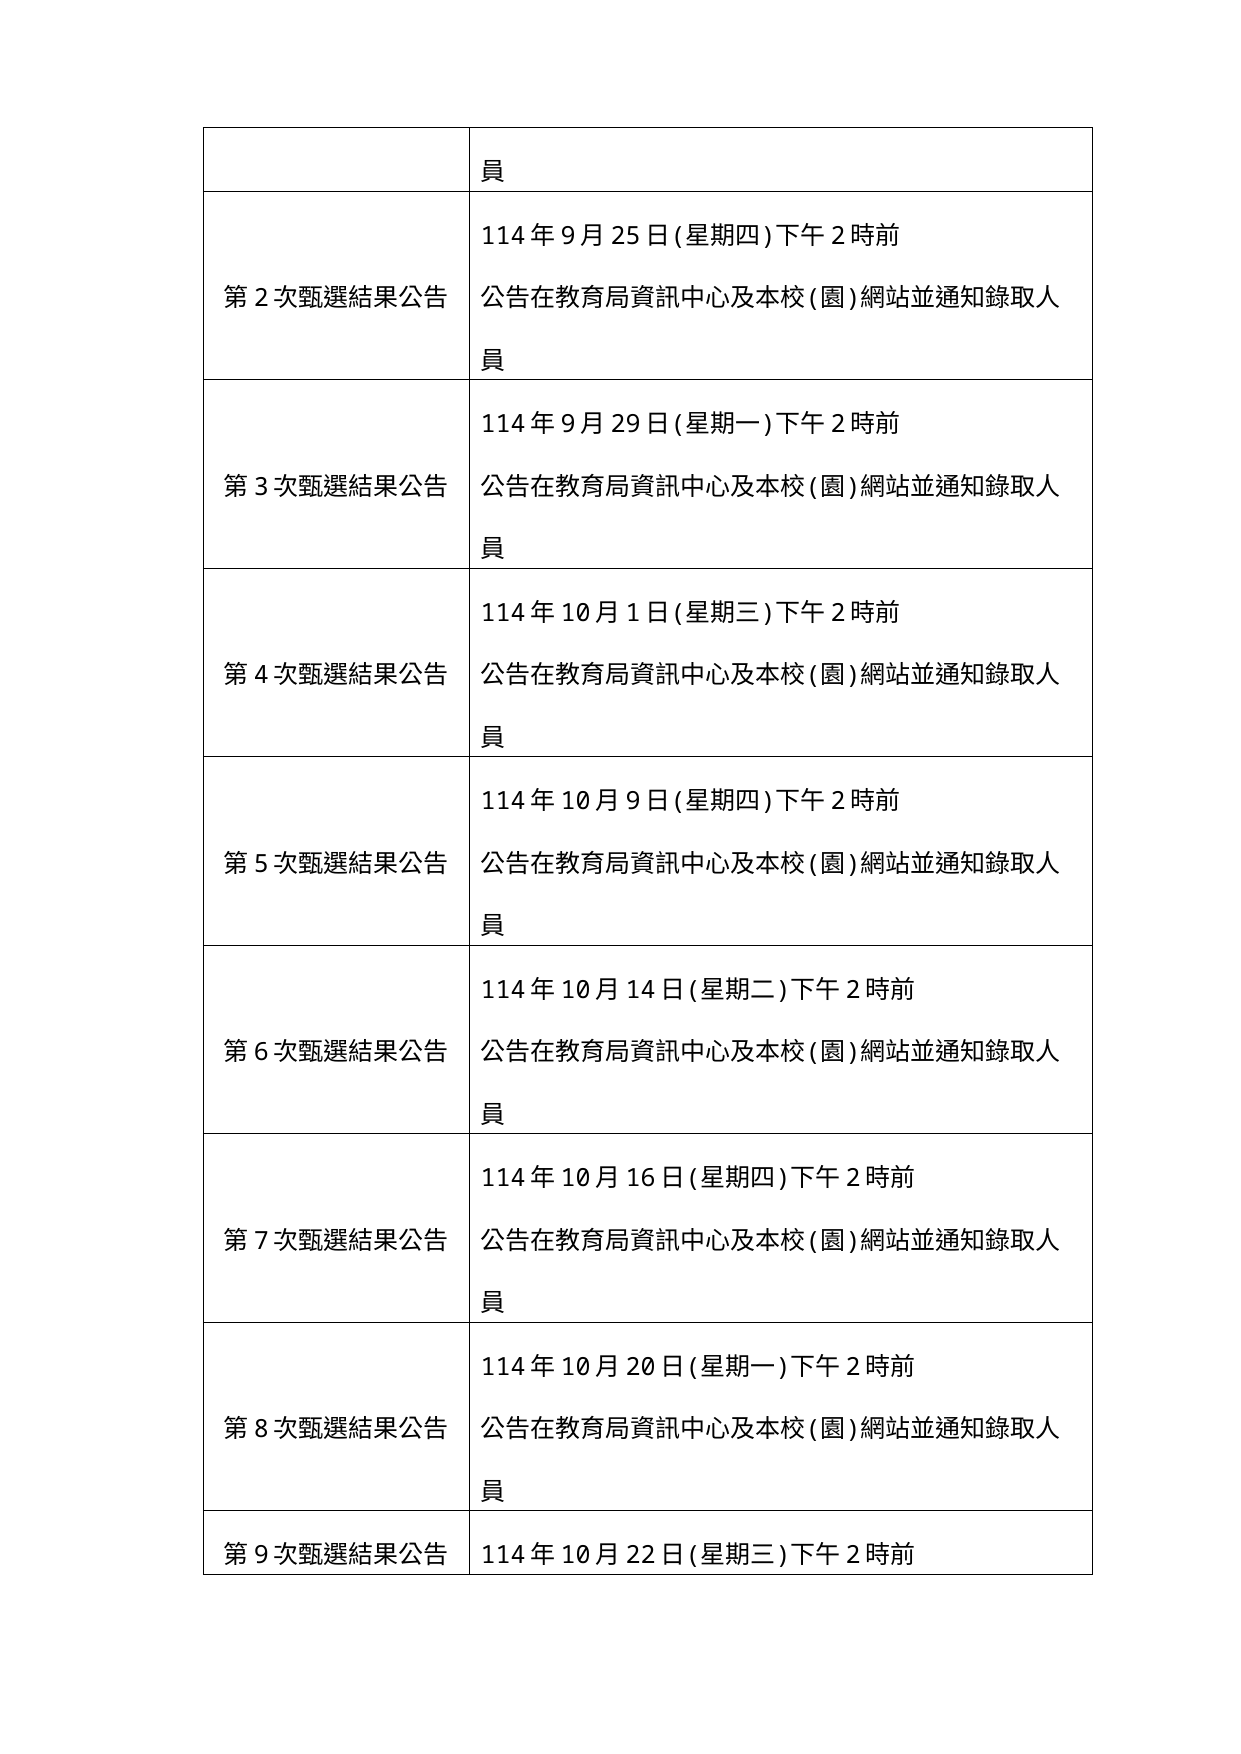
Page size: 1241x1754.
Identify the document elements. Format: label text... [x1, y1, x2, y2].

table_cell 114年10月16日(星期四)下午2時前 公告在教育局資訊中心及本校(園)網站並通知錄取人員 [470, 1134, 1092, 1322]
table_cell 114年10月22日(星期三)下午2時前 [470, 1511, 1092, 1574]
table_cell 114年10月20日(星期一)下午2時前 公告在教育局資訊中心及本校(園)網站並通知錄取人員 [470, 1323, 1092, 1510]
table_cell 第3次甄選結果公告 [204, 380, 469, 568]
table_cell 第8次甄選結果公告 [204, 1323, 469, 1510]
table_cell 第7次甄選結果公告 [204, 1134, 469, 1322]
table_cell 第5次甄選結果公告 [204, 757, 469, 945]
table_cell 114年10月1日(星期三)下午2時前 公告在教育局資訊中心及本校(園)網站並通知錄取人員 [470, 569, 1092, 756]
table_cell 第2次甄選結果公告 [204, 192, 469, 379]
table_header 員 [470, 128, 1092, 191]
table_cell 第6次甄選結果公告 [204, 946, 469, 1133]
table_cell 114年10月9日(星期四)下午2時前 公告在教育局資訊中心及本校(園)網站並通知錄取人員 [470, 757, 1092, 945]
table_cell 114年10月14日(星期二)下午2時前 公告在教育局資訊中心及本校(園)網站並通知錄取人員 [470, 946, 1092, 1133]
table_header [204, 128, 469, 191]
table_cell 114年9月25日(星期四)下午2時前 公告在教育局資訊中心及本校(園)網站並通知錄取人員 [470, 192, 1092, 379]
table_cell 第9次甄選結果公告 [204, 1511, 469, 1574]
table_cell 114年9月29日(星期一)下午2時前 公告在教育局資訊中心及本校(園)網站並通知錄取人員 [470, 380, 1092, 568]
table_cell 第4次甄選結果公告 [204, 569, 469, 756]
